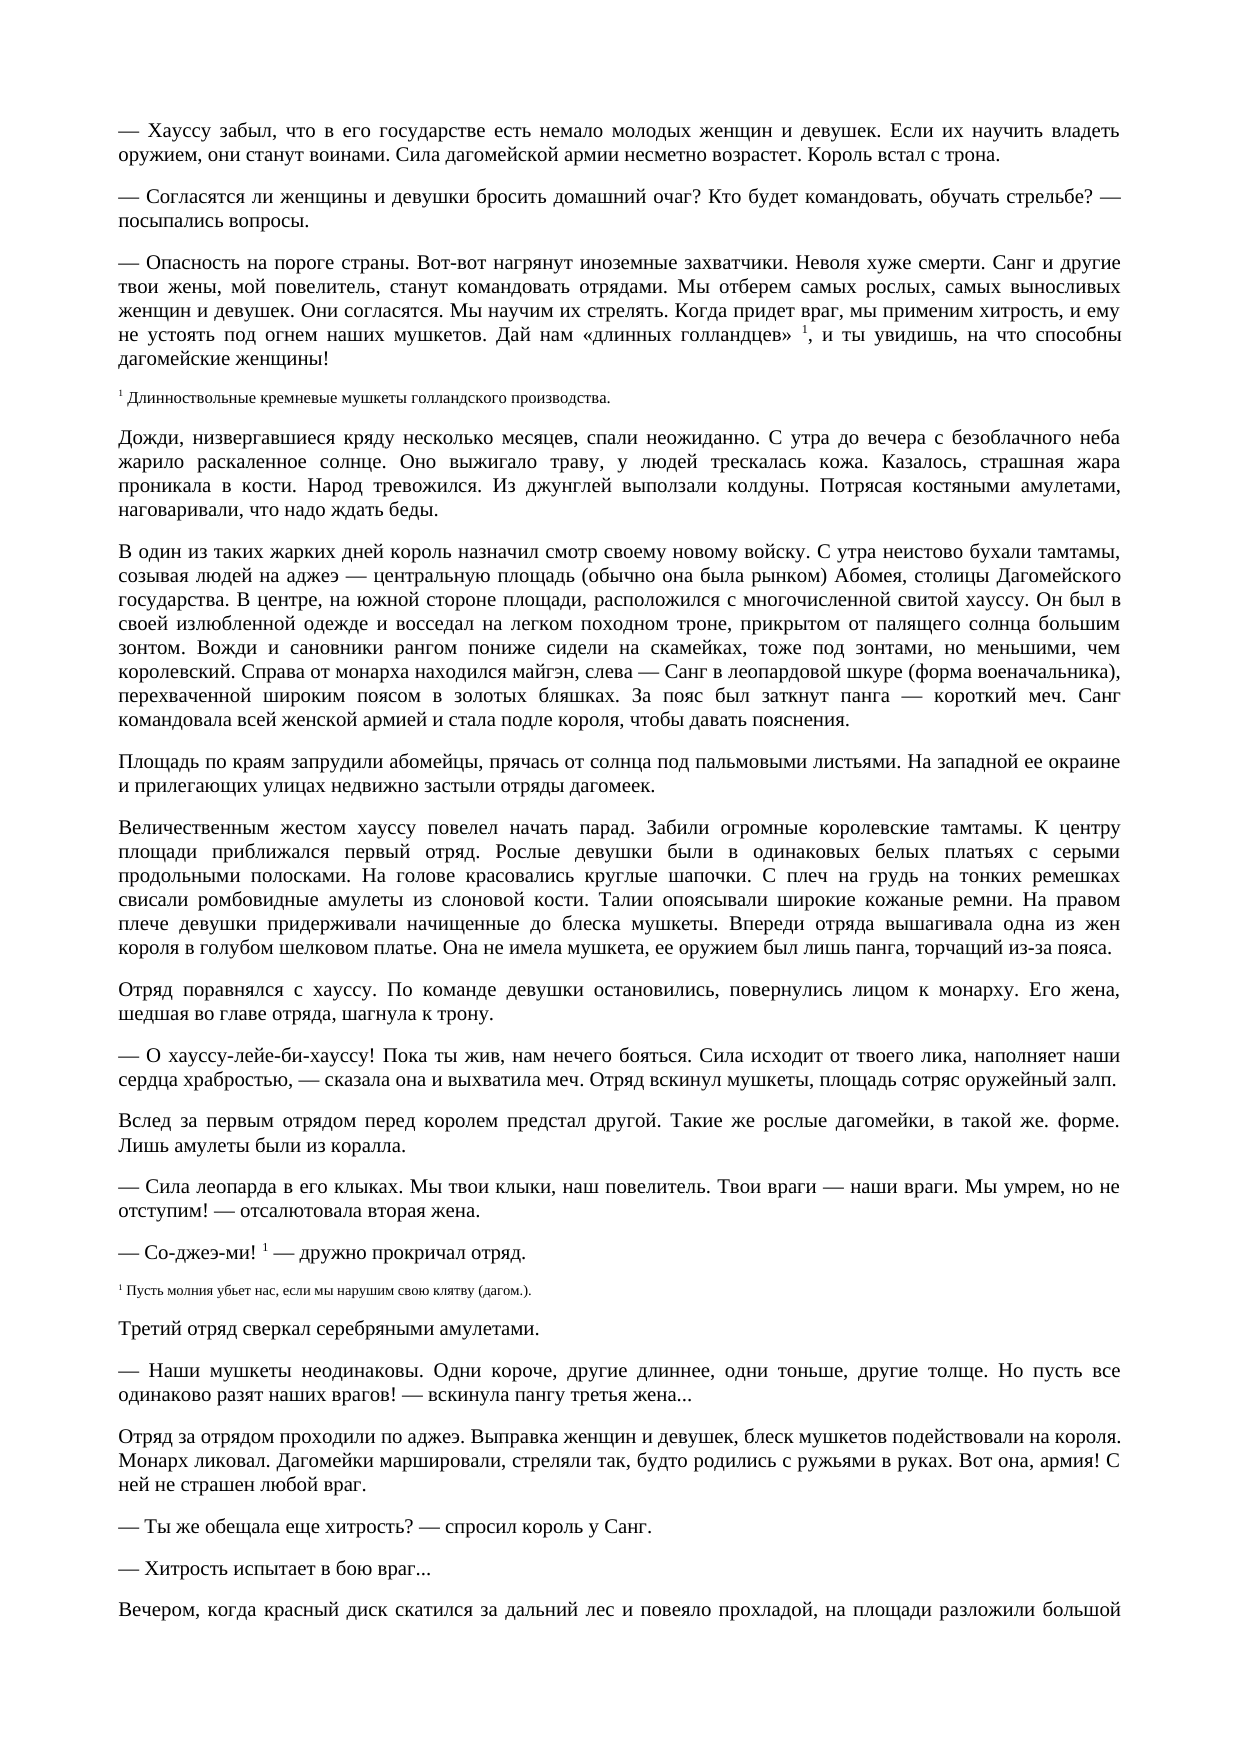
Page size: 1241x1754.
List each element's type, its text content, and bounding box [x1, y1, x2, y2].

text Вслед за первым отрядом перед королем предстал другой. Такие же рослые дагомейки, в такой же. форме. Лишь амулеты были из коралла. [118, 1108, 1122, 1157]
text — Ты же обещала еще хитрость? — спросил король у Санг. [118, 1514, 1122, 1538]
text — Хитрость испытает в бою враг... [118, 1556, 1122, 1580]
text — Согласятся ли женщины и девушки бросить домашний очаг? Кто будет командовать, обучать стрельбе? — посыпались вопросы. [118, 184, 1122, 232]
text — О хауссу-лейе-би-хауссу! Пока ты жив, нам нечего бояться. Сила исходит от твоего лика, наполняет наши сердца храбростью, — сказала она и выхватила меч. Отряд вскинул мушкеты, площадь сотряс оружейный залп. [118, 1043, 1122, 1091]
text Площадь по краям запрудили абомейцы, прячась от солнца под пальмовыми листьями. На западной ее окраине и прилегающих улицах недвижно застыли отряды дагомеек. [118, 749, 1122, 797]
text 1 Длинноствольные кремневые мушкеты голландского производства. [118, 388, 1122, 407]
text — Со-джеэ-ми! 1 — дружно прокричал отряд. [118, 1240, 1122, 1264]
text Отряд поравнялся с хауссу. По команде девушки остановились, повернулись лицом к монарху. Его жена, шедшая во главе отряда, шагнула к трону. [118, 977, 1122, 1025]
text — Сила леопарда в его клыках. Мы твои клыки, наш повелитель. Твои враги — наши враги. Мы умрем, но не отступим! — отсалютовала вторая жена. [118, 1174, 1122, 1222]
text Отряд за отрядом проходили по аджеэ. Выправка женщин и девушек, блеск мушкетов подействовали на короля. Монарх ликовал. Дагомейки маршировали, стреляли так, будто родились с ружьями в руках. Вот она, армия! С ней не страшен любой враг. [118, 1424, 1122, 1496]
text Величественным жестом хауссу повелел начать парад. Забили огромные королевские тамтамы. К центру площади приближался первый отряд. Рослые девушки были в одинаковых белых платьях с серыми продольными полосками. На голове красовались круглые шапочки. С плеч на грудь на тонких ремешках свисали ромбовидные амулеты из слоновой кости. Талии опоясывали широкие кожаные ремни. На правом плече девушки придерживали начищенные до блеска мушкеты. Впереди отряда вышагивала одна из жен короля в голубом шелковом платье. Она не имела мушкета, ее оружием был лишь панга, торчащий из-за пояса. [118, 815, 1122, 959]
text 1 Пусть молния убьет нас, если мы нарушим свою клятву (дагом.). [118, 1282, 1122, 1299]
text — Опасность на пороге страны. Вот-вот нагрянут иноземные захватчики. Неволя хуже смерти. Санг и другие твои жены, мой повелитель, станут командовать отрядами. Мы отберем самых рослых, самых выносливых женщин и девушек. Они согласятся. Мы научим их стрелять. Когда придет враг, мы применим хитрость, и ему не устоять под огнем наших мушкетов. Дай нам «длинных голландцев» 1, и ты увидишь, на что способны дагомейские женщины! [118, 250, 1122, 370]
text — Наши мушкеты неодинаковы. Одни короче, другие длиннее, одни тоньше, другие толще. Но пусть все одинаково разят наших врагов! — вскинула пангу третья жена... [118, 1358, 1122, 1406]
text Дожди, низвергавшиеся кряду несколько месяцев, спали неожиданно. С утра до вечера с безоблачного неба жарило раскаленное солнце. Оно выжигало траву, у людей трескалась кожа. Казалось, страшная жара проникала в кости. Народ тревожился. Из джунглей выползали колдуны. Потрясая костяными амулетами, наговаривали, что надо ждать беды. [118, 425, 1122, 521]
text Третий отряд сверкал серебряными амулетами. [118, 1316, 1122, 1340]
text Вечером, когда красный диск скатился за дальний лес и повеяло прохладой, на площади разложили большой [118, 1597, 1122, 1621]
text — Хауссу забыл, что в его государстве есть немало молодых женщин и девушек. Если их научить владеть оружием, они станут воинами. Сила дагомейской армии несметно возрастет. Король встал с трона. [118, 118, 1122, 166]
text В один из таких жарких дней король назначил смотр своему новому войску. С утра неистово бухали тамтамы, созывая людей на аджеэ — центральную площадь (обычно она была рынком) Абомея, столицы Дагомейского государства. В центре, на южной стороне площади, расположился с многочисленной свитой хауссу. Он был в своей излюбленной одежде и восседал на легком походном троне, прикрытом от палящего солнца большим зонтом. Вожди и сановники рангом пониже сидели на скамейках, тоже под зонтами, но меньшими, чем королевский. Справа от монарха находился майгэн, слева — Санг в леопардовой шкуре (форма военачальника), перехваченной широким поясом в золотых бляшках. За пояс был заткнут панга — короткий меч. Санг командовала всей женской армией и стала подле короля, чтобы давать пояснения. [118, 539, 1122, 731]
